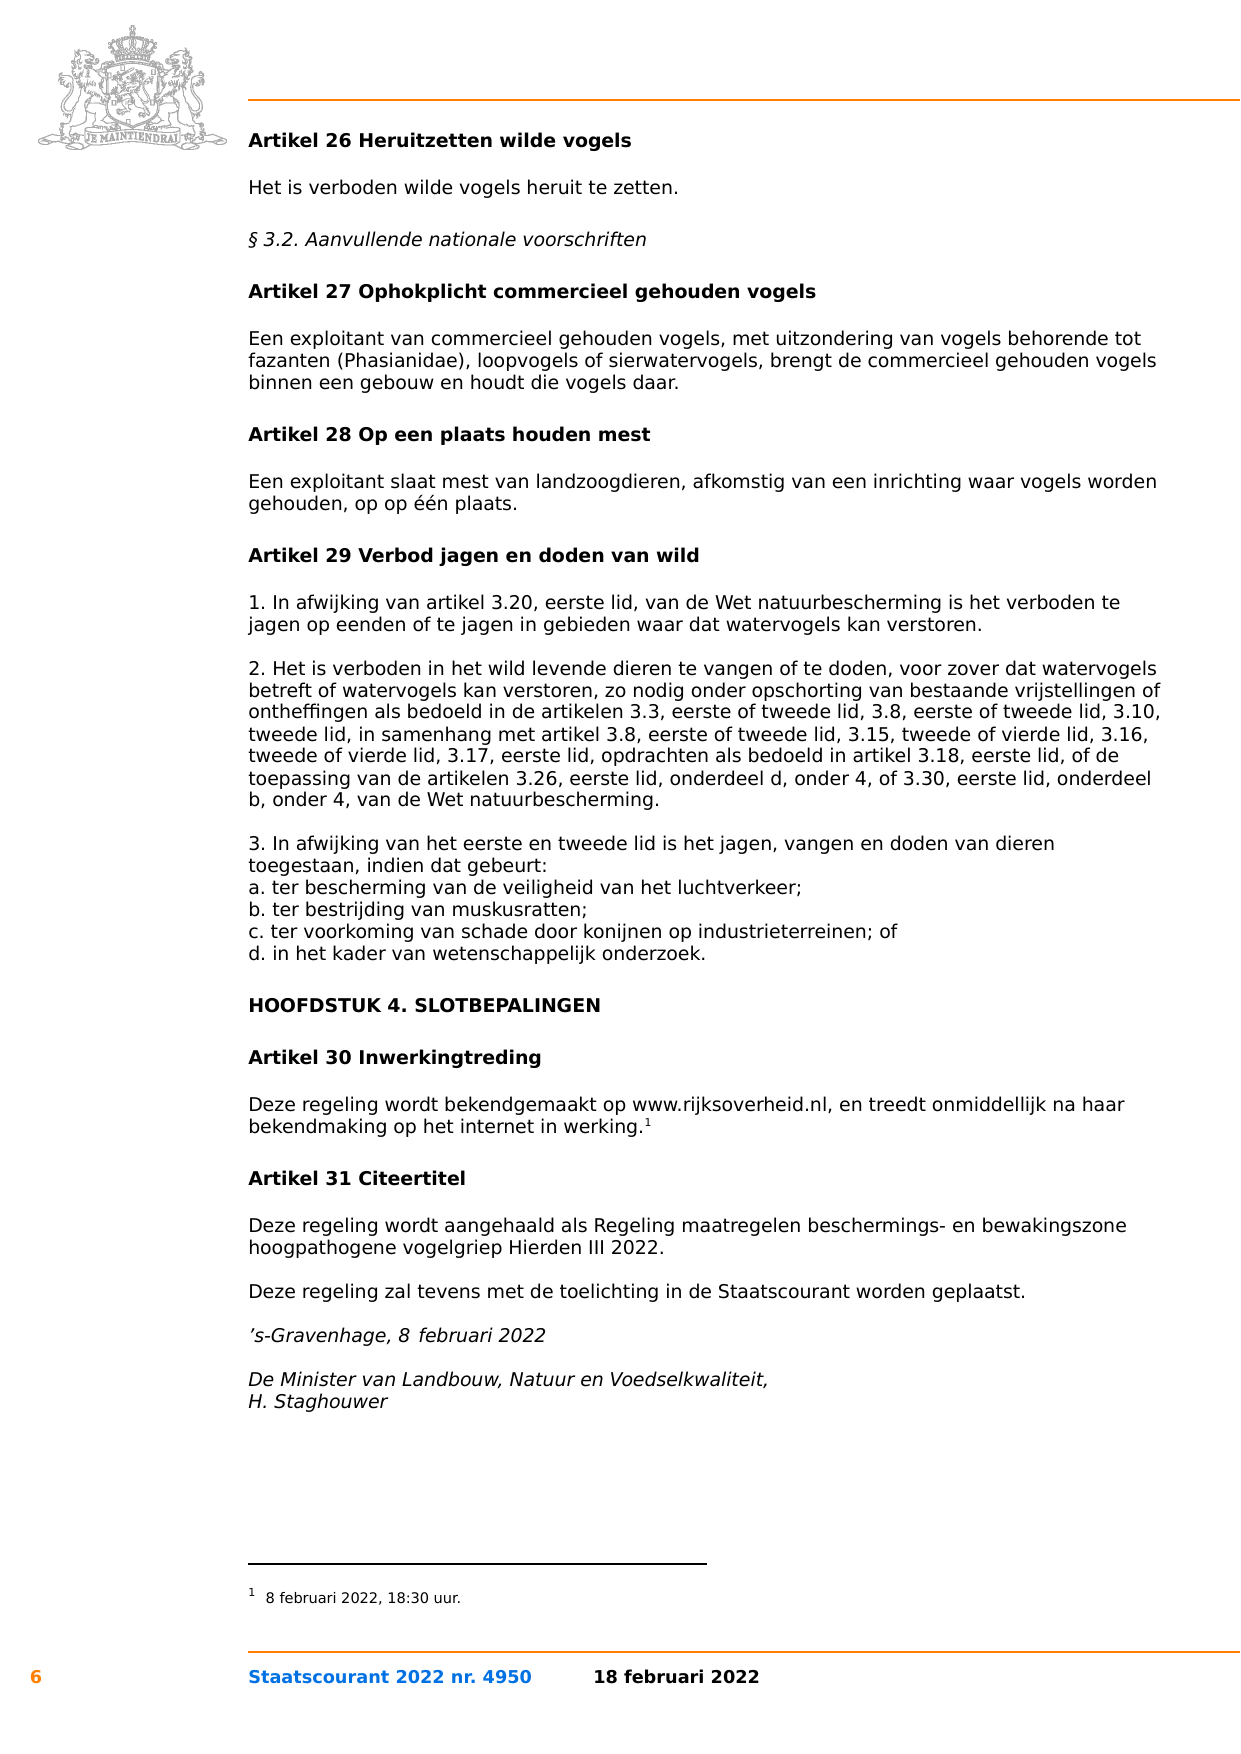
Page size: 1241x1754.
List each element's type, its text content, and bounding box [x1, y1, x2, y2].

text c. ter voorkoming van schade door konijnen op industrieterreinen; of [248, 921, 1163, 943]
text Het is verboden wilde vogels heruit te zetten. [248, 177, 1163, 199]
text 2. Het is verboden in het wild levende dieren te vangen of te doden, voor zover dat watervogels betreft of watervogels kan verstoren, zo nodig onder opschorting van bestaande vrijstellingen of ontheffingen als bedoeld in de artikelen 3.3, eerste of tweede lid, 3.8, eerste of tweede lid, 3.10, tweede lid, in samenhang met artikel 3.8, eerste of tweede lid, 3.15, tweede of vierde lid, 3.16, tweede of vierde lid, 3.17, eerste lid, opdrachten als bedoeld in artikel 3.18, eerste lid, of de toepassing van de artikelen 3.26, eerste lid, onderdeel d, onder 4, of 3.30, eerste lid, onderdeel b, onder 4, van de Wet natuurbescherming. [248, 657, 1163, 811]
subtitle Artikel 31 Citeertitel [248, 1168, 1163, 1190]
text Een exploitant van commercieel gehouden vogels, met uitzondering van vogels behorende tot fazanten (Phasianidae), loopvogels of sierwatervogels, brengt de commercieel gehouden vogels binnen een gebouw en houdt die vogels daar. [248, 328, 1163, 394]
subtitle Artikel 29 Verbod jagen en doden van wild [248, 545, 1163, 567]
subtitle § 3.2. Aanvullende nationale voorschriften [248, 229, 1163, 251]
text Deze regeling wordt bekendgemaakt op www.rijksoverheid.nl, en treedt onmiddellijk na haar bekendmaking op het internet in werking. [248, 1094, 1163, 1138]
subtitle HOOFDSTUK 4. SLOTBEPALINGEN [248, 995, 1163, 1017]
text 3. In afwijking van het eerste en tweede lid is het jagen, vangen en doden van dieren toegestaan, indien dat gebeurt: [248, 833, 1163, 877]
text b. ter bestrijding van muskusratten; [248, 899, 1163, 921]
text Deze regeling zal tevens met de toelichting in de Staatscourant worden geplaatst. [248, 1281, 1163, 1303]
text 1. In afwijking van artikel 3.20, eerste lid, van de Wet natuurbescherming is het verboden te jagen op eenden of te jagen in gebieden waar dat watervogels kan verstoren. [248, 592, 1163, 636]
text d. in het kader van wetenschappelijk onderzoek. [248, 943, 1163, 965]
text a. ter bescherming van de veiligheid van het luchtverkeer; [248, 877, 1163, 899]
text Deze regeling wordt aangehaald als Regeling maatregelen beschermings- en bewakingszone hoogpathogene vogelgriep Hierden III 2022. [248, 1215, 1163, 1259]
subtitle Artikel 28 Op een plaats houden mest [248, 424, 1163, 446]
subtitle Artikel 27 Ophokplicht commercieel gehouden vogels [248, 281, 1163, 303]
subtitle Artikel 30 Inwerkingtreding [248, 1047, 1163, 1069]
text 8 februari 2022, 18:30 uur. [248, 1586, 1163, 1608]
text ’s-Gravenhage, 8 februari 2022 [248, 1325, 1163, 1347]
text Een exploitant slaat mest van landzoogdieren, afkomstig van een inrichting waar vogels worden gehouden, op op één plaats. [248, 471, 1163, 515]
picture [38, 25, 227, 150]
text De Minister van Landbouw, Natuur en Voedselkwaliteit, H. Staghouwer [248, 1368, 1163, 1412]
subtitle Artikel 26 Heruitzetten wilde vogels [248, 130, 1163, 152]
